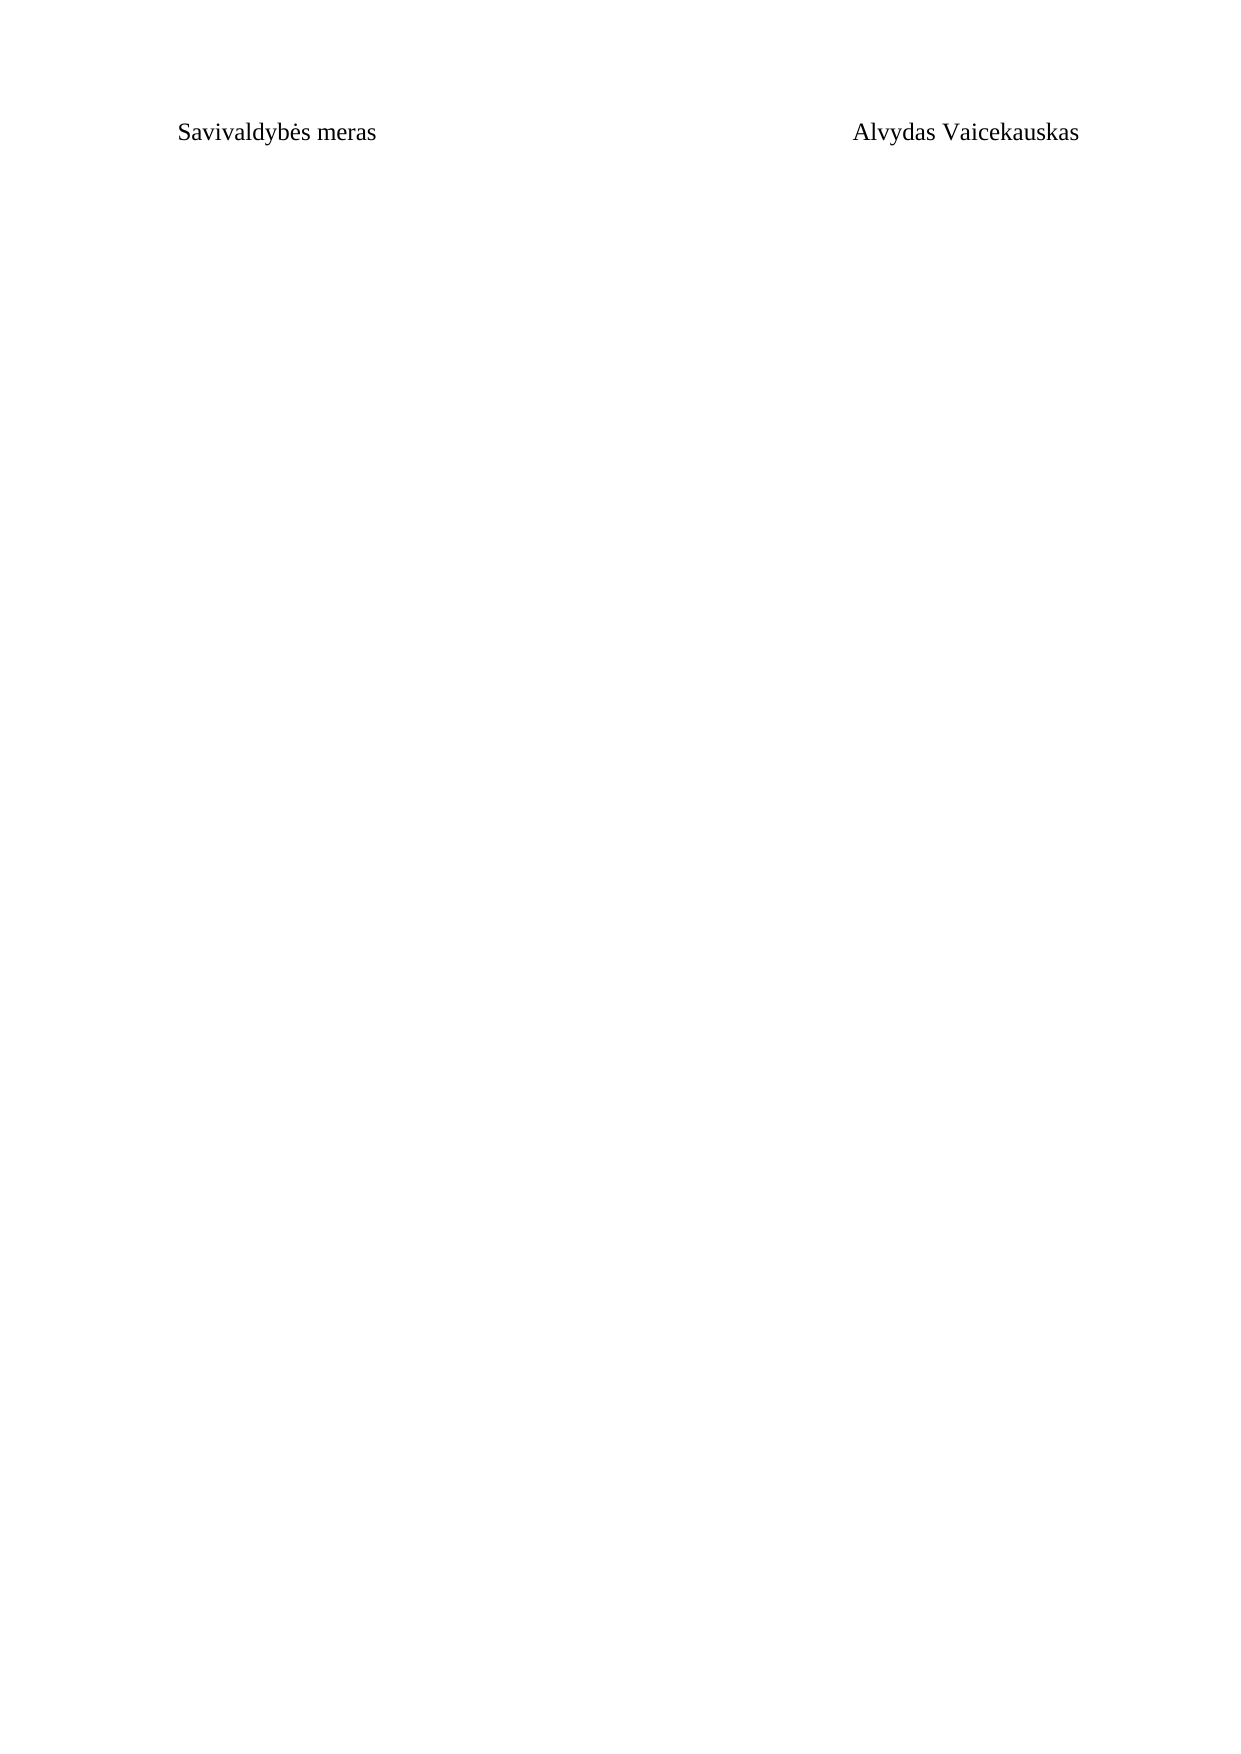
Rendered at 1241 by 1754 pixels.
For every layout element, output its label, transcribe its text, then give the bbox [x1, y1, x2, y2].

text Savivaldybės meras Alvydas Vaicekauskas [177, 117, 1181, 145]
